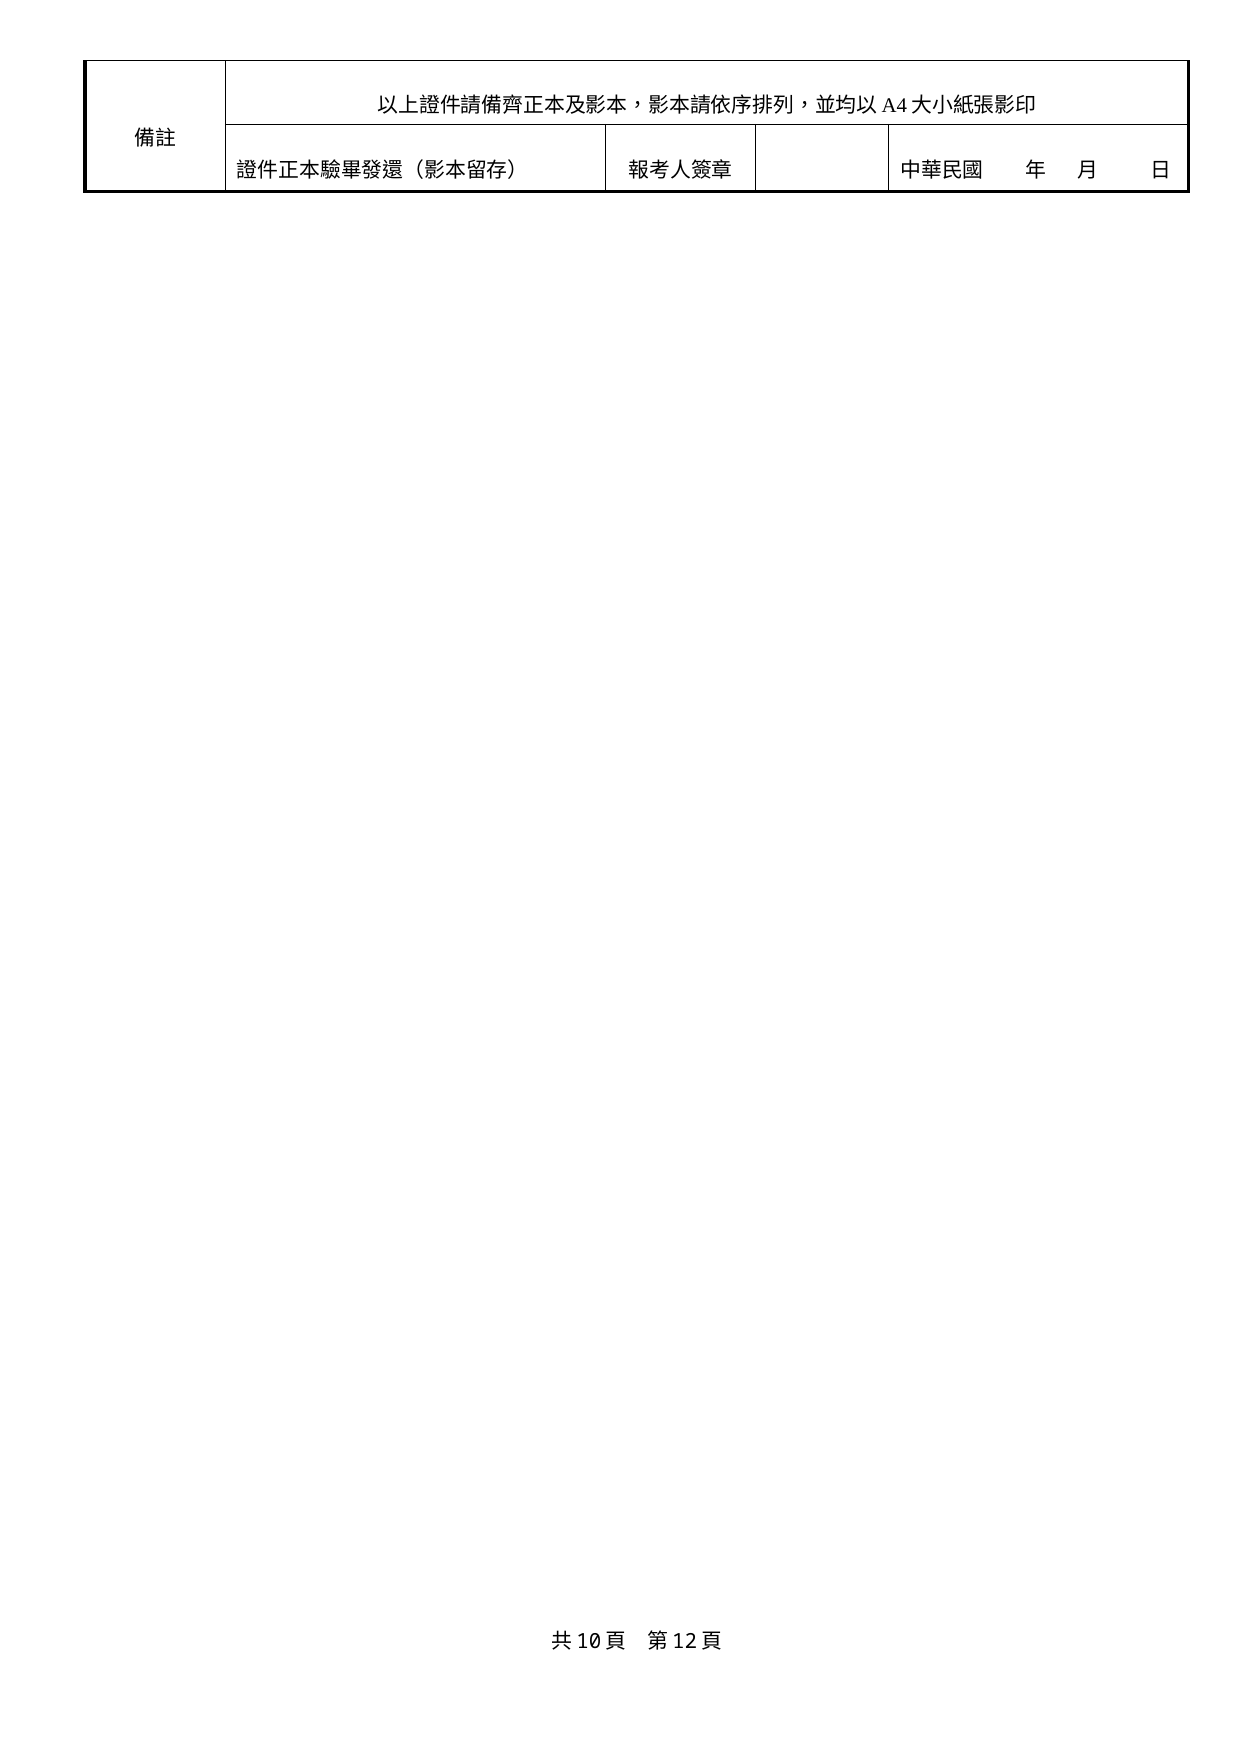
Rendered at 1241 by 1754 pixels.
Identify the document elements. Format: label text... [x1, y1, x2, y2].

table_cell 證件正本驗畢發還（影本留存） [226, 125, 605, 189]
table_cell 以上證件請備齊正本及影本，影本請依序排列，並均以A4大小紙張影印 [226, 61, 1187, 124]
table_cell 中華民國 年 月 日 [889, 125, 1187, 189]
table_cell 備註 [87, 61, 225, 189]
table_cell [756, 125, 888, 189]
table_cell 報考人簽章 [606, 125, 755, 189]
